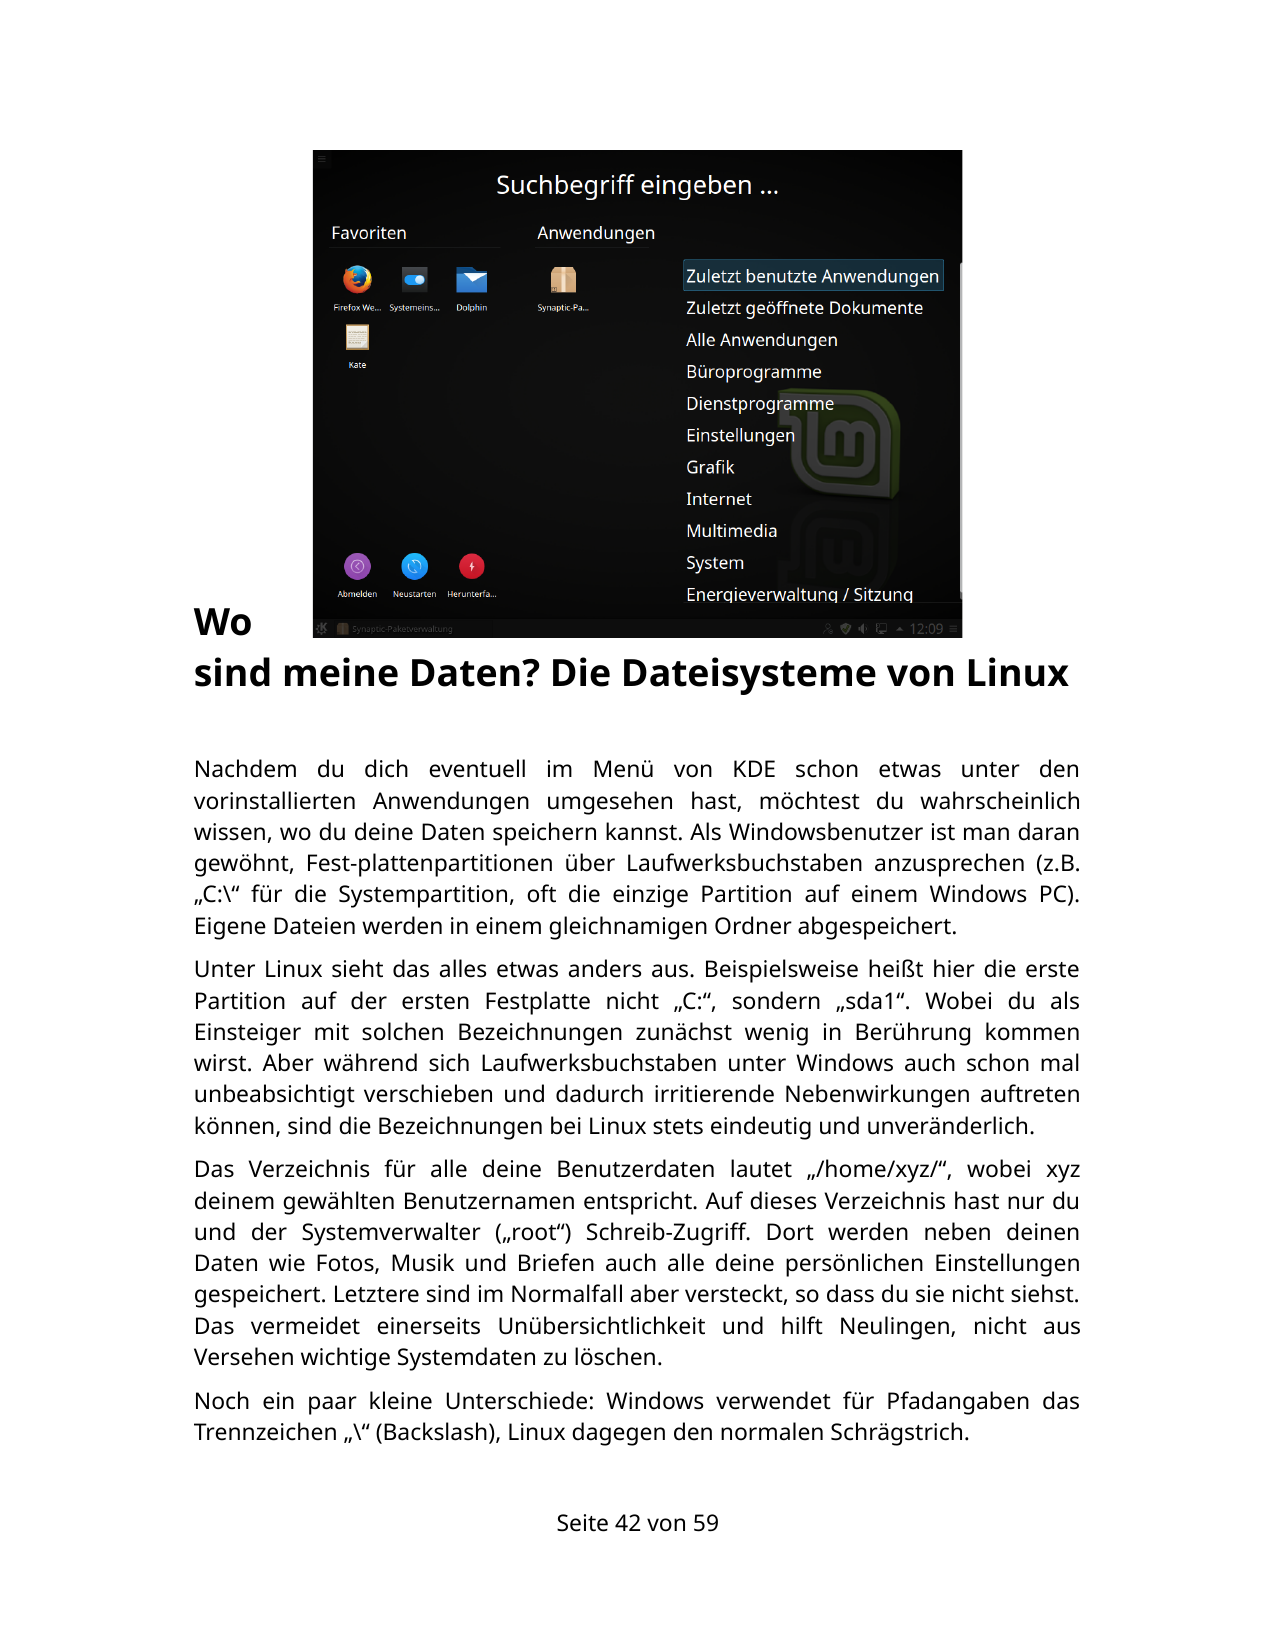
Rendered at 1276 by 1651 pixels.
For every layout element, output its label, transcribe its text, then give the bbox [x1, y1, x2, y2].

text Noch ein paar kleine Unterschiede: Windows verwendet für Pfadangaben das Trennzeichen „\“ (Backslash), Linux dagegen den normalen Schrägstrich. [187, 1378, 1088, 1453]
picture [312, 150, 963, 638]
text Das Verzeichnis für alle deine Benutzerdaten lautet „/home/xyz/“, wobei xyz deinem gewählten Benutzernamen entspricht. Auf dieses Verzeichnis hast nur du und der Systemverwalter („root“) Schreib-Zugriff. Dort werden neben deinen Daten wie Fotos, Musik und Briefen auch alle deine persönlichen Einstellungen gespeichert. Letztere sind im Normalfall aber versteckt, so dass du sie nicht siehst. Das vermeidet einerseits Unübersichtlichkeit und hilft Neulingen, nicht aus Versehen wichtige Systemdaten zu löschen. [187, 1147, 1088, 1372]
text Unter Linux sieht das alles etwas anders aus. Beispielsweise heißt hier die erste Partition auf der ersten Festplatte nicht „C:“, sondern „sda1“. Wobei du als Einsteiger mit solchen Bezeichnungen zunächst wenig in Berührung kommen wirst. Aber während sich Laufwerksbuchstaben unter Windows auch schon mal unbeabsichtigt verschieben und dadurch irritierende Nebenwirkungen auftreten können, sind die Bezeichnungen bei Linux stets eindeutig und unveränderlich. [187, 947, 1088, 1141]
text Nachdem du dich eventuell im Menü von KDE schon etwas unter den vorinstallierten Anwendungen umgesehen hast, möchtest du wahrscheinlich wissen, wo du deine Daten speichern kannst. Als Windowsbenutzer ist man daran gewöhnt, Fest-plattenpartitionen über Laufwerksbuchstaben anzusprechen (z.B. „C:\“ für die Systempartition, oft die einzige Partition auf einem Windows PC). Eigene Dateien werden in einem gleichnamigen Ordner abgespeichert. [187, 747, 1088, 941]
subtitle Wo sind meine Daten? Die Dateisysteme von Linux [187, 589, 1088, 697]
